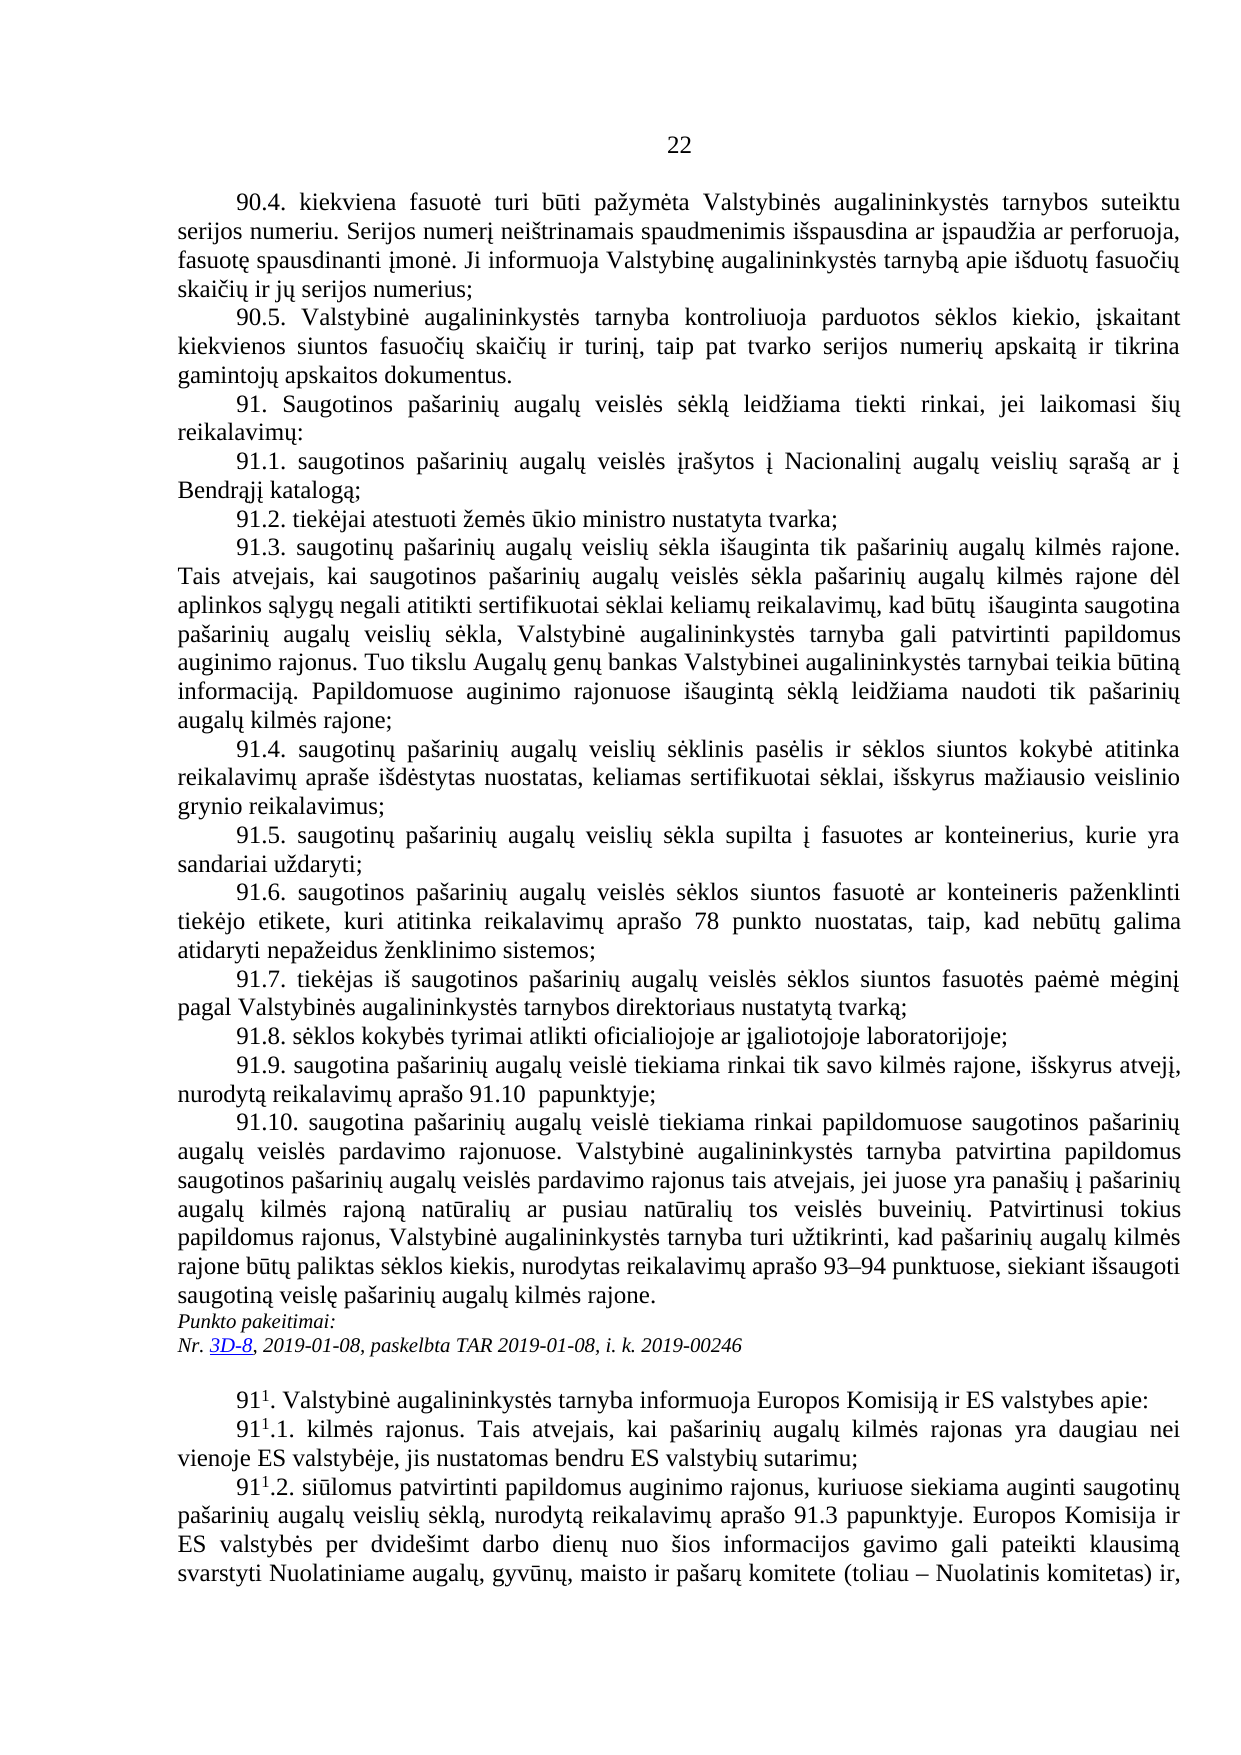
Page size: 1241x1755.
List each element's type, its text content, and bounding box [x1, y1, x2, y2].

text 90.5. Valstybinė augalininkystės tarnyba kontroliuoja parduotos sėklos kiekio, įskaitant kiekvienos siuntos fasuočių skaičių ir turinį, taip pat tvarko serijos numerių apskaitą ir tikrina gamintojų apskaitos dokumentus. [177, 302, 1181, 389]
text 91.3. saugotinų pašarinių augalų veislių sėkla išauginta tik pašarinių augalų kilmės rajone. Tais atvejais, kai saugotinos pašarinių augalų veislės sėkla pašarinių augalų kilmės rajone dėl aplinkos sąlygų negali atitikti sertifikuotai sėklai keliamų reikalavimų, kad būtų išauginta saugotina pašarinių augalų veislių sėkla, Valstybinė augalininkystės tarnyba gali patvirtinti papildomus auginimo rajonus. Tuo tikslu Augalų genų bankas Valstybinei augalininkystės tarnybai teikia būtiną informaciją. Papildomuose auginimo rajonuose išaugintą sėklą leidžiama naudoti tik pašarinių augalų kilmės rajone; [177, 532, 1181, 734]
text 91.9. saugotina pašarinių augalų veislė tiekiama rinkai tik savo kilmės rajone, išskyrus atvejį, nurodytą reikalavimų aprašo 91.10 papunktyje; [177, 1050, 1181, 1107]
text 911.1. kilmės rajonus. Tais atvejais, kai pašarinių augalų kilmės rajonas yra daugiau nei vienoje ES valstybėje, jis nustatomas bendru ES valstybių sutarimu; [177, 1414, 1181, 1472]
text Nr. 3D-8, 2019-01-08, paskelbta TAR 2019-01-08, i. k. 2019-00246 [177, 1333, 1181, 1357]
text 911. Valstybinė augalininkystės tarnyba informuoja Europos Komisiją ir ES valstybes apie: [177, 1386, 1181, 1414]
text 91.7. tiekėjas iš saugotinos pašarinių augalų veislės sėklos siuntos fasuotės paėmė mėginį pagal Valstybinės augalininkystės tarnybos direktoriaus nustatytą tvarką; [177, 964, 1181, 1021]
text 911.2. siūlomus patvirtinti papildomus auginimo rajonus, kuriuose siekiama auginti saugotinų pašarinių augalų veislių sėklą, nurodytą reikalavimų aprašo 91.3 papunktyje. Europos Komisija ir ES valstybės per dvidešimt darbo dienų nuo šios informacijos gavimo gali pateikti klausimą svarstyti Nuolatiniame augalų, gyvūnų, maisto ir pašarų komitete (toliau – Nuolatinis komitetas) ir, [177, 1472, 1181, 1587]
text Punkto pakeitimai: [177, 1309, 1181, 1333]
text 91.5. saugotinų pašarinių augalų veislių sėkla supilta į fasuotes ar konteinerius, kurie yra sandariai uždaryti; [177, 820, 1181, 877]
text 91.10. saugotina pašarinių augalų veislė tiekiama rinkai papildomuose saugotinos pašarinių augalų veislės pardavimo rajonuose. Valstybinė augalininkystės tarnyba patvirtina papildomus saugotinos pašarinių augalų veislės pardavimo rajonus tais atvejais, jei juose yra panašių į pašarinių augalų kilmės rajoną natūralių ar pusiau natūralių tos veislės buveinių. Patvirtinusi tokius papildomus rajonus, Valstybinė augalininkystės tarnyba turi užtikrinti, kad pašarinių augalų kilmės rajone būtų paliktas sėklos kiekis, nurodytas reikalavimų aprašo 93–94 punktuose, siekiant išsaugoti saugotiną veislę pašarinių augalų kilmės rajone. [177, 1107, 1181, 1309]
text 91.1. saugotinos pašarinių augalų veislės įrašytos į Nacionalinį augalų veislių sąrašą ar į Bendrąjį katalogą; [177, 446, 1181, 504]
text 91.2. tiekėjai atestuoti žemės ūkio ministro nustatyta tvarka; [177, 504, 1181, 532]
text 91. Saugotinos pašarinių augalų veislės sėklą leidžiama tiekti rinkai, jei laikomasi šių reikalavimų: [177, 389, 1181, 446]
text 90.4. kiekviena fasuotė turi būti pažymėta Valstybinės augalininkystės tarnybos suteiktu serijos numeriu. Serijos numerį neištrinamais spaudmenimis išspausdina ar įspaudžia ar perforuoja, fasuotę spausdinanti įmonė. Ji informuoja Valstybinę augalininkystės tarnybą apie išduotų fasuočių skaičių ir jų serijos numerius; [177, 187, 1181, 302]
text 91.6. saugotinos pašarinių augalų veislės sėklos siuntos fasuotė ar konteineris paženklinti tiekėjo etikete, kuri atitinka reikalavimų aprašo 78 punkto nuostatas, taip, kad nebūtų galima atidaryti nepažeidus ženklinimo sistemos; [177, 877, 1181, 964]
text 91.8. sėklos kokybės tyrimai atlikti oficialiojoje ar įgaliotojoje laboratorijoje; [177, 1021, 1181, 1050]
text 91.4. saugotinų pašarinių augalų veislių sėklinis pasėlis ir sėklos siuntos kokybė atitinka reikalavimų apraše išdėstytas nuostatas, keliamas sertifikuotai sėklai, išskyrus mažiausio veislinio grynio reikalavimus; [177, 734, 1181, 820]
